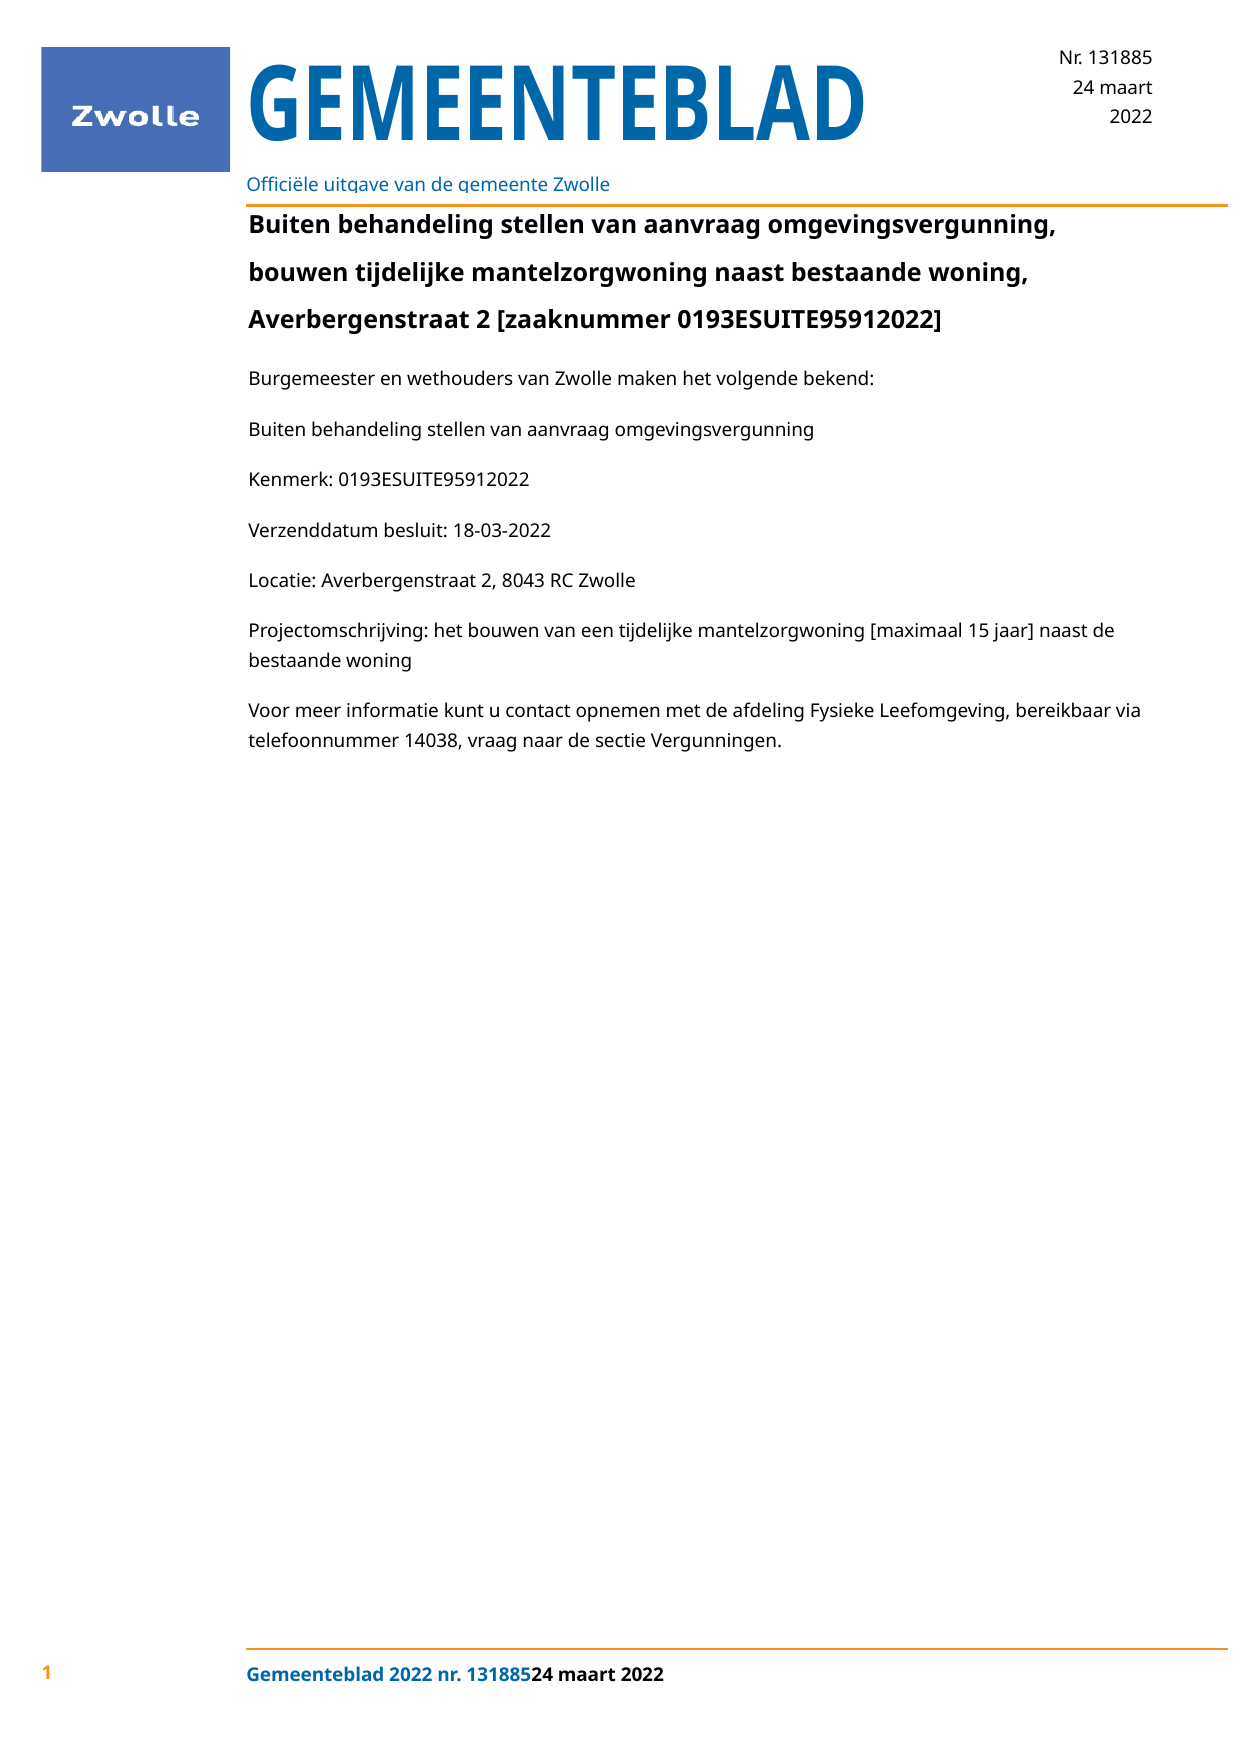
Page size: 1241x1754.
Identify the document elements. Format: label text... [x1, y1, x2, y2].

text Kenmerk: 0193ESUITE95912022 [248, 466, 1152, 492]
text Buiten behandeling stellen van aanvraag omgevingsvergunning [248, 416, 1152, 442]
text Burgemeester en wethouders van Zwolle maken het volgende bekend: [248, 366, 1152, 391]
text Locatie: Averbergenstraat 2, 8043 RC Zwolle [248, 567, 1152, 593]
text Projectomschrijving: het bouwen van een tijdelijke mantelzorgwoning [maximaal 15 jaar] naast de bestaande woning [248, 618, 1152, 673]
text Verzenddatum besluit: 18-03-2022 [248, 517, 1152, 542]
text Buiten behandeling stellen van aanvraag omgevingsvergunning, bouwen tijdelijke mantelzorgwoning naast bestaande woning, Averbergenstraat 2 [zaaknummer 0193ESUITE95912022] [248, 207, 1152, 336]
text Voor meer informatie kunt u contact opnemen met de afdeling Fysieke Leefomgeving, bereikbaar via telefoonnummer 14038, vraag naar de sectie Vergunningen. [248, 698, 1152, 753]
picture [41, 47, 231, 172]
